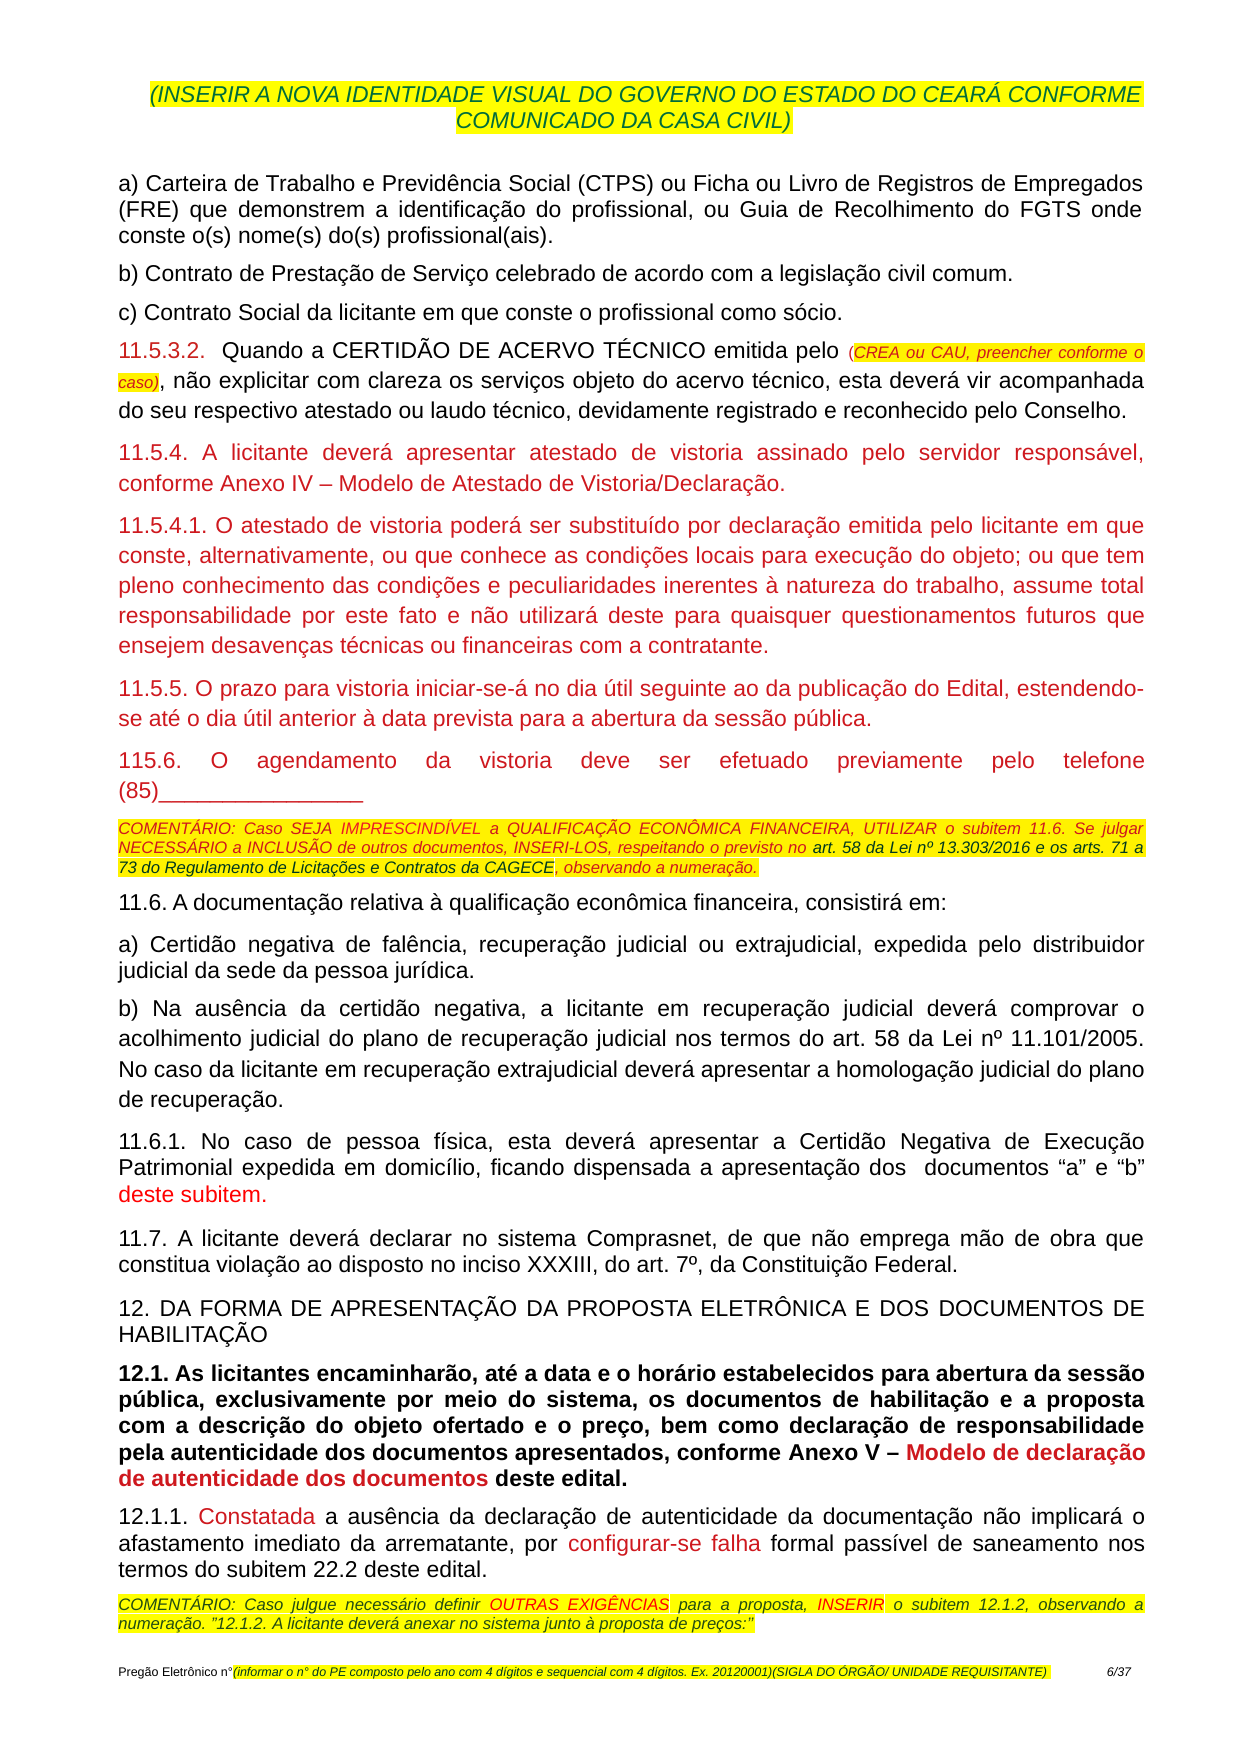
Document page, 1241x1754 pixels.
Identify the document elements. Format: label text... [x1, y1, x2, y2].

text 11.5.5. O prazo para vistoria iniciar-se-á no dia útil seguinte ao da publicação do Edital, estendendo-se até o dia útil anterior à data prevista para a abertura da sessão pública. [118, 674, 1146, 731]
text 12.1.1. Constatada a ausência da declaração de autenticidade da documentação não implicará o afastamento imediato da arrematante, por configurar-se falha formal passível de saneamento nos termos do subitem 22.2 deste edital. [118, 1503, 1146, 1582]
text 11.6. A documentação relativa à qualificação econômica financeira, consistirá em: [118, 888, 1146, 915]
text a) Certidão negativa de falência, recuperação judicial ou extrajudicial, expedida pelo distribuidor judicial da sede da pessoa jurídica. [118, 931, 1146, 983]
text 12. DA FORMA DE APRESENTAÇÃO DA PROPOSTA ELETRÔNICA E DOS DOCUMENTOS DE HABILITAÇÃO [118, 1295, 1146, 1348]
text c) Contrato Social da licitante em que conste o profissional como sócio. [118, 299, 1143, 325]
text b) Contrato de Prestação de Serviço celebrado de acordo com a legislação civil comum. [118, 260, 1143, 287]
text 11.5.4. A licitante deverá apresentar atestado de vistoria assinado pelo servidor responsável, conforme Anexo IV – Modelo de Atestado de Vistoria/Declaração. [118, 439, 1146, 496]
text a) Carteira de Trabalho e Previdência Social (CTPS) ou Ficha ou Livro de Registros de Empregados (FRE) que demonstrem a identificação do profissional, ou Guia de Recolhimento do FGTS onde conste o(s) nome(s) do(s) profissional(ais). [118, 169, 1143, 248]
text COMENTÁRIO: Caso julgue necessário definir OUTRAS EXIGÊNCIAS para a proposta, INSERIR o subitem 12.1.2, observando a numeração. ”12.1.2. A licitante deverá anexar no sistema junto à proposta de preços:’’ [118, 1594, 1146, 1633]
text 11.7. A licitante deverá declarar no sistema Comprasnet, de que não emprega mão de obra que constitua violação ao disposto no inciso XXXIII, do art. 7º, da Constituição Federal. [118, 1225, 1146, 1277]
text 11.6.1. No caso de pessoa física, esta deverá apresentar a Certidão Negativa de Execução Patrimonial expedida em domicílio, ficando dispensada a apresentação dos documentos “a” e “b” deste subitem. [118, 1128, 1146, 1207]
text 12.1. As licitantes encaminharão, até a data e o horário estabelecidos para abertura da sessão pública, exclusivamente por meio do sistema, os documentos de habilitação e a proposta com a descrição do objeto ofertado e o preço, bem como declaração de responsabilidade pela autenticidade dos documentos apresentados, conforme Anexo V – Modelo de declaração de autenticidade dos documentos deste edital. [118, 1360, 1146, 1491]
text COMENTÁRIO: Caso SEJA IMPRESCINDÍVEL a QUALIFICAÇÃO ECONÔMICA FINANCEIRA, UTILIZAR o subitem 11.6. Se julgar NECESSÁRIO a INCLUSÃO de outros documentos, INSERI-LOS, respeitando o previsto no art. 58 da Lei nº 13.303/2016 e os arts. 71 a 73 do Regulamento de Licitações e Contratos da CAGECE, observando a numeração. [118, 819, 1146, 877]
text 115.6. O agendamento da vistoria deve ser efetuado previamente pelo telefone (85)________________ [118, 747, 1146, 803]
text b) Na ausência da certidão negativa, a licitante em recuperação judicial deverá comprovar o acolhimento judicial do plano de recuperação judicial nos termos do art. 58 da Lei nº 11.101/2005. No caso da licitante em recuperação extrajudicial deverá apresentar a homologação judicial do plano de recuperação. [118, 995, 1146, 1112]
text 11.5.3.2. Quando a CERTIDÃO DE ACERVO TÉCNICO emitida pelo (CREA ou CAU, preencher conforme o caso), não explicitar com clareza os serviços objeto do acervo técnico, esta deverá vir acompanhada do seu respectivo atestado ou laudo técnico, devidamente registrado e reconhecido pelo Conselho. [118, 337, 1146, 424]
text 11.5.4.1. O atestado de vistoria poderá ser substituído por declaração emitida pelo licitante em que conste, alternativamente, ou que conhece as condições locais para execução do objeto; ou que tem pleno conhecimento das condições e peculiaridades inerentes à natureza do trabalho, assume total responsabilidade por este fato e não utilizará deste para quaisquer questionamentos futuros que ensejem desavenças técnicas ou financeiras com a contratante. [118, 512, 1146, 659]
